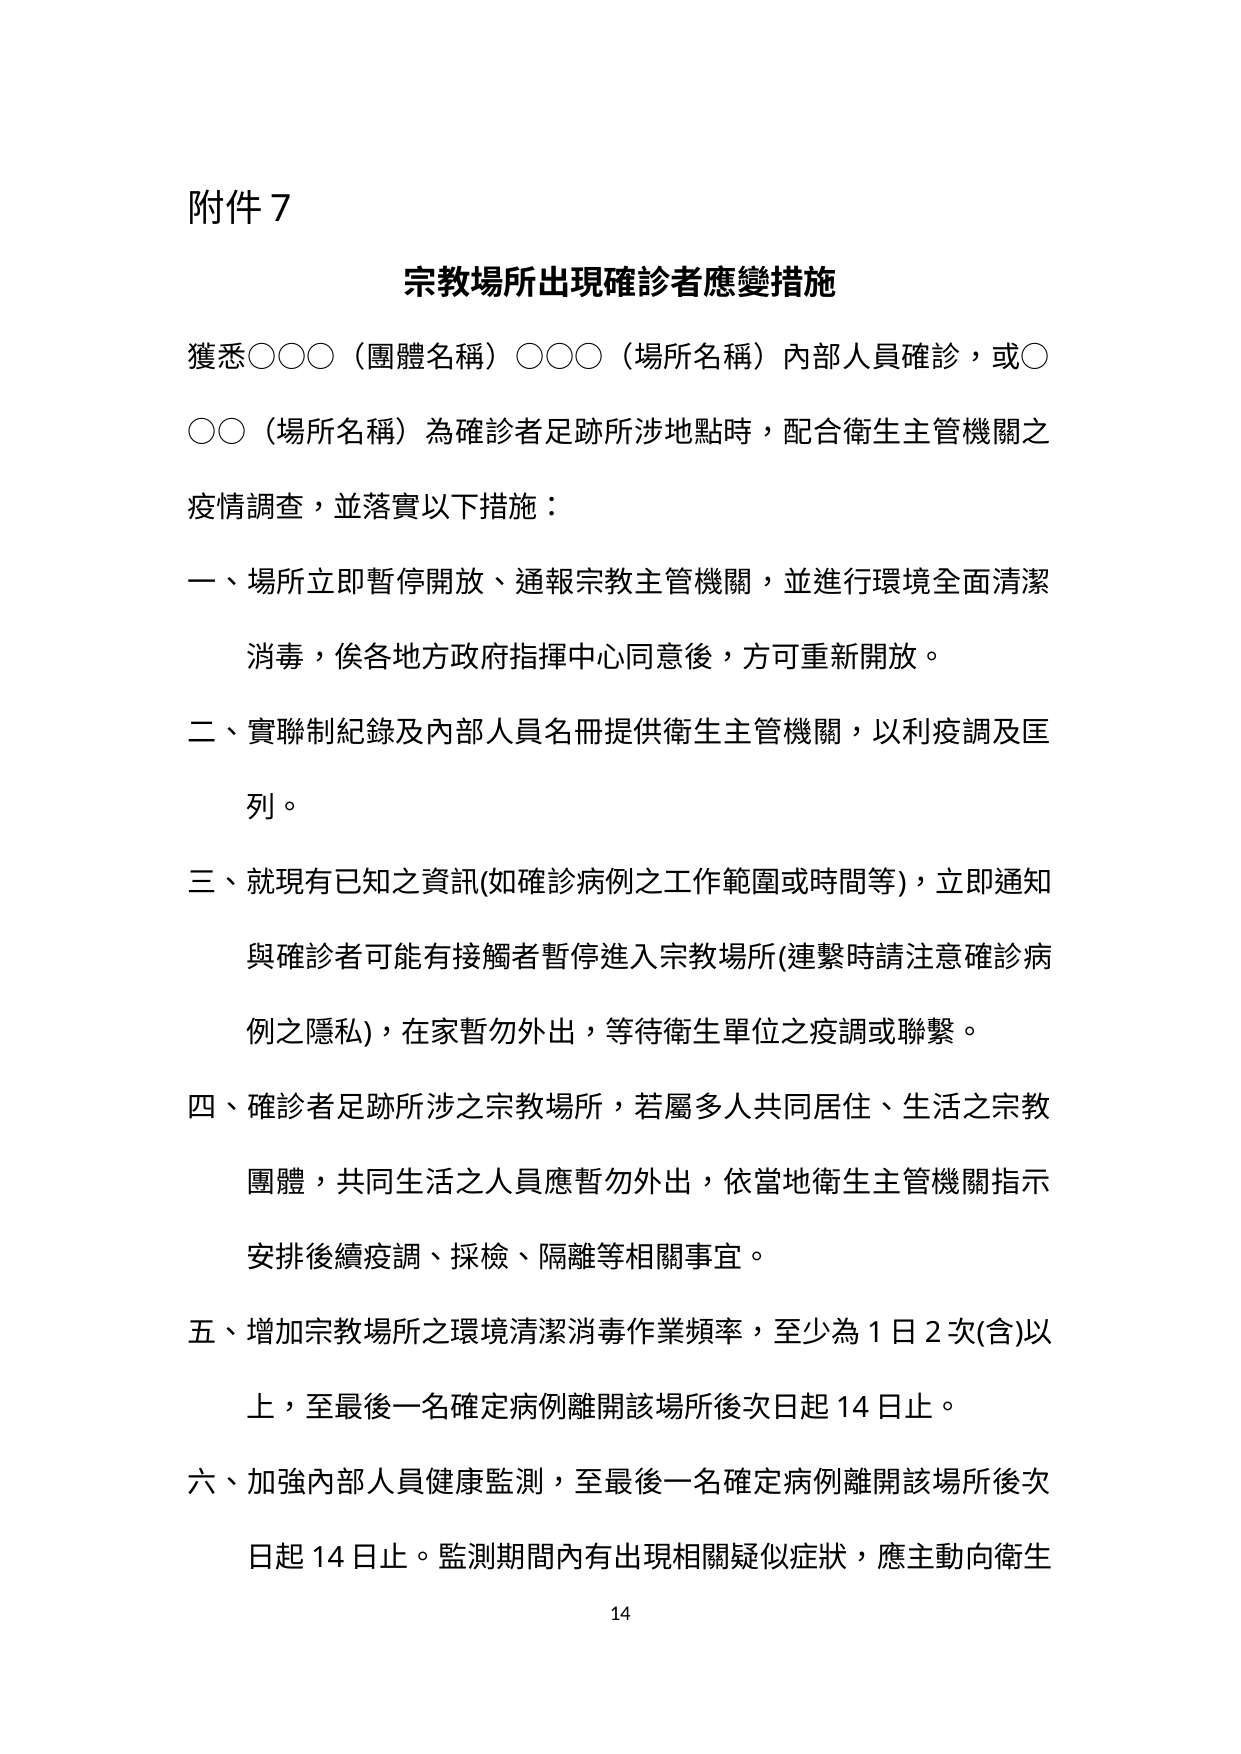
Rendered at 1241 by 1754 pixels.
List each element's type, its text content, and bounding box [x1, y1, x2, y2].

text 宗教場所出現確診者應變措施 [187, 236, 1053, 311]
text 四、確診者足跡所涉之宗教場所，若屬多人共同居住、生活之宗教團體，共同生活之人員應暫勿外出，依當地衛生主管機關指示安排後續疫調、採檢、隔離等相關事宜。 [187, 1061, 1053, 1286]
text 一、場所立即暫停開放、通報宗教主管機關，並進行環境全面清潔消毒，俟各地方政府指揮中心同意後，方可重新開放。 [187, 536, 1053, 686]
text 二、實聯制紀錄及內部人員名冊提供衛生主管機關，以利疫調及匡列。 [187, 686, 1053, 836]
text 六、加強內部人員健康監測，至最後一名確定病例離開該場所後次日起14日止。監測期間內有出現相關疑似症狀，應主動向衛生 [187, 1436, 1053, 1586]
text 三、就現有已知之資訊(如確診病例之工作範圍或時間等)，立即通知與確診者可能有接觸者暫停進入宗教場所(連繫時請注意確診病例之隱私)，在家暫勿外出，等待衛生單位之疫調或聯繫。 [187, 836, 1053, 1061]
text 獲悉○○○（團體名稱）○○○（場所名稱）內部人員確診，或○○○（場所名稱）為確診者足跡所涉地點時，配合衛生主管機關之疫情調查，並落實以下措施： [187, 311, 1053, 536]
text 五、增加宗教場所之環境清潔消毒作業頻率，至少為1日2次(含)以上，至最後一名確定病例離開該場所後次日起14日止。 [187, 1286, 1053, 1436]
text 附件7 [187, 161, 1053, 236]
